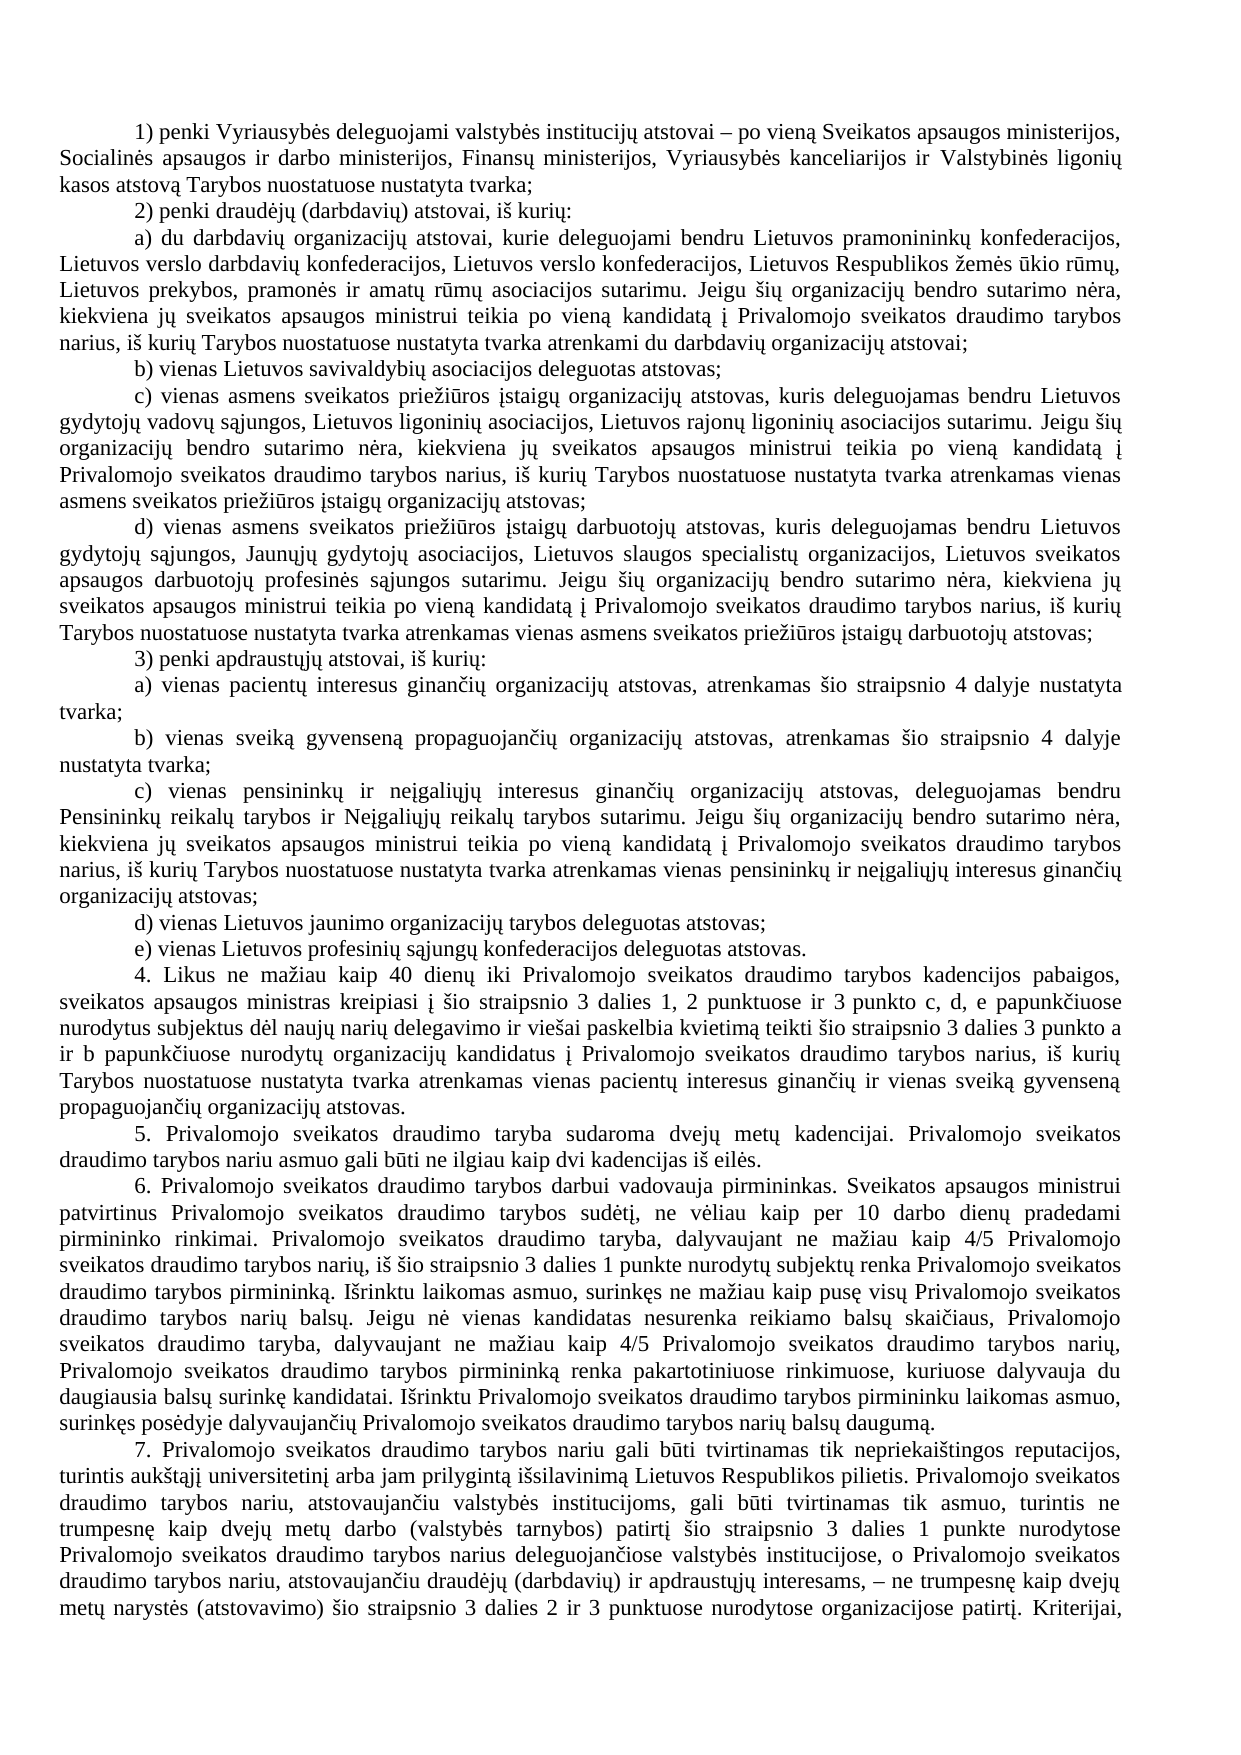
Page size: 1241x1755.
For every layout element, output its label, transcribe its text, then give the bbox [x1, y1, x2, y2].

text d) vienas Lietuvos jaunimo organizacijų tarybos deleguotas atstovas; [59, 909, 1122, 935]
text b) vienas Lietuvos savivaldybių asociacijos deleguotas atstovas; [59, 355, 1122, 382]
text 5. Privalomojo sveikatos draudimo taryba sudaroma dvejų metų kadencijai. Privalomojo sveikatos draudimo tarybos nariu asmuo gali būti ne ilgiau kaip dvi kadencijas iš eilės. [59, 1119, 1122, 1172]
text a) du darbdavių organizacijų atstovai, kurie deleguojami bendru Lietuvos pramonininkų konfederacijos, Lietuvos verslo darbdavių konfederacijos, Lietuvos verslo konfederacijos, Lietuvos Respublikos žemės ūkio rūmų, Lietuvos prekybos, pramonės ir amatų rūmų asociacijos sutarimu. Jeigu šių organizacijų bendro sutarimo nėra, kiekviena jų sveikatos apsaugos ministrui teikia po vieną kandidatą į Privalomojo sveikatos draudimo tarybos narius, iš kurių Tarybos nuostatuose nustatyta tvarka atrenkami du darbdavių organizacijų atstovai; [59, 223, 1122, 355]
text 6. Privalomojo sveikatos draudimo tarybos darbui vadovauja pirmininkas. Sveikatos apsaugos ministrui patvirtinus Privalomojo sveikatos draudimo tarybos sudėtį, ne vėliau kaip per 10 darbo dienų pradedami pirmininko rinkimai. Privalomojo sveikatos draudimo taryba, dalyvaujant ne mažiau kaip 4/5 Privalomojo sveikatos draudimo tarybos narių, iš šio straipsnio 3 dalies 1 punkte nurodytų subjektų renka Privalomojo sveikatos draudimo tarybos pirmininką. Išrinktu laikomas asmuo, surinkęs ne mažiau kaip pusę visų Privalomojo sveikatos draudimo tarybos narių balsų. Jeigu nė vienas kandidatas nesurenka reikiamo balsų skaičiaus, Privalomojo sveikatos draudimo taryba, dalyvaujant ne mažiau kaip 4/5 Privalomojo sveikatos draudimo tarybos narių, Privalomojo sveikatos draudimo tarybos pirmininką renka pakartotiniuose rinkimuose, kuriuose dalyvauja du daugiausia balsų surinkę kandidatai. Išrinktu Privalomojo sveikatos draudimo tarybos pirmininku laikomas asmuo, surinkęs posėdyje dalyvaujančių Privalomojo sveikatos draudimo tarybos narių balsų daugumą. [59, 1172, 1122, 1436]
text 3) penki apdraustųjų atstovai, iš kurių: [59, 645, 1122, 672]
text 7. Privalomojo sveikatos draudimo tarybos nariu gali būti tvirtinamas tik nepriekaištingos reputacijos, turintis aukštąjį universitetinį arba jam prilygintą išsilavinimą Lietuvos Respublikos pilietis. Privalomojo sveikatos draudimo tarybos nariu, atstovaujančiu valstybės institucijoms, gali būti tvirtinamas tik asmuo, turintis ne trumpesnę kaip dvejų metų darbo (valstybės tarnybos) patirtį šio straipsnio 3 dalies 1 punkte nurodytose Privalomojo sveikatos draudimo tarybos narius deleguojančiose valstybės institucijose, o Privalomojo sveikatos draudimo tarybos nariu, atstovaujančiu draudėjų (darbdavių) ir apdraustųjų interesams, – ne trumpesnę kaip dvejų metų narystės (atstovavimo) šio straipsnio 3 dalies 2 ir 3 punktuose nurodytose organizacijose patirtį. Kriterijai, [59, 1436, 1122, 1620]
text d) vienas asmens sveikatos priežiūros įstaigų darbuotojų atstovas, kuris deleguojamas bendru Lietuvos gydytojų sąjungos, Jaunųjų gydytojų asociacijos, Lietuvos slaugos specialistų organizacijos, Lietuvos sveikatos apsaugos darbuotojų profesinės sąjungos sutarimu. Jeigu šių organizacijų bendro sutarimo nėra, kiekviena jų sveikatos apsaugos ministrui teikia po vieną kandidatą į Privalomojo sveikatos draudimo tarybos narius, iš kurių Tarybos nuostatuose nustatyta tvarka atrenkamas vienas asmens sveikatos priežiūros įstaigų darbuotojų atstovas; [59, 513, 1122, 645]
text c) vienas asmens sveikatos priežiūros įstaigų organizacijų atstovas, kuris deleguojamas bendru Lietuvos gydytojų vadovų sąjungos, Lietuvos ligoninių asociacijos, Lietuvos rajonų ligoninių asociacijos sutarimu. Jeigu šių organizacijų bendro sutarimo nėra, kiekviena jų sveikatos apsaugos ministrui teikia po vieną kandidatą į Privalomojo sveikatos draudimo tarybos narius, iš kurių Tarybos nuostatuose nustatyta tvarka atrenkamas vienas asmens sveikatos priežiūros įstaigų organizacijų atstovas; [59, 382, 1122, 513]
text a) vienas pacientų interesus ginančių organizacijų atstovas, atrenkamas šio straipsnio 4 dalyje nustatyta tvarka; [59, 672, 1122, 724]
text c) vienas pensininkų ir neįgaliųjų interesus ginančių organizacijų atstovas, deleguojamas bendru Pensininkų reikalų tarybos ir Neįgaliųjų reikalų tarybos sutarimu. Jeigu šių organizacijų bendro sutarimo nėra, kiekviena jų sveikatos apsaugos ministrui teikia po vieną kandidatą į Privalomojo sveikatos draudimo tarybos narius, iš kurių Tarybos nuostatuose nustatyta tvarka atrenkamas vienas pensininkų ir neįgaliųjų interesus ginančių organizacijų atstovas; [59, 777, 1122, 909]
text 2) penki draudėjų (darbdavių) atstovai, iš kurių: [59, 197, 1122, 223]
text e) vienas Lietuvos profesinių sąjungų konfederacijos deleguotas atstovas. [59, 935, 1122, 961]
text b) vienas sveiką gyvenseną propaguojančių organizacijų atstovas, atrenkamas šio straipsnio 4 dalyje nustatyta tvarka; [59, 724, 1122, 777]
text 4. Likus ne mažiau kaip 40 dienų iki Privalomojo sveikatos draudimo tarybos kadencijos pabaigos, sveikatos apsaugos ministras kreipiasi į šio straipsnio 3 dalies 1, 2 punktuose ir 3 punkto c, d, e papunkčiuose nurodytus subjektus dėl naujų narių delegavimo ir viešai paskelbia kvietimą teikti šio straipsnio 3 dalies 3 punkto a ir b papunkčiuose nurodytų organizacijų kandidatus į Privalomojo sveikatos draudimo tarybos narius, iš kurių Tarybos nuostatuose nustatyta tvarka atrenkamas vienas pacientų interesus ginančių ir vienas sveiką gyvenseną propaguojančių organizacijų atstovas. [59, 961, 1122, 1119]
text 1) penki Vyriausybės deleguojami valstybės institucijų atstovai – po vieną Sveikatos apsaugos ministerijos, Socialinės apsaugos ir darbo ministerijos, Finansų ministerijos, Vyriausybės kanceliarijos ir Valstybinės ligonių kasos atstovą Tarybos nuostatuose nustatyta tvarka; [59, 118, 1122, 197]
